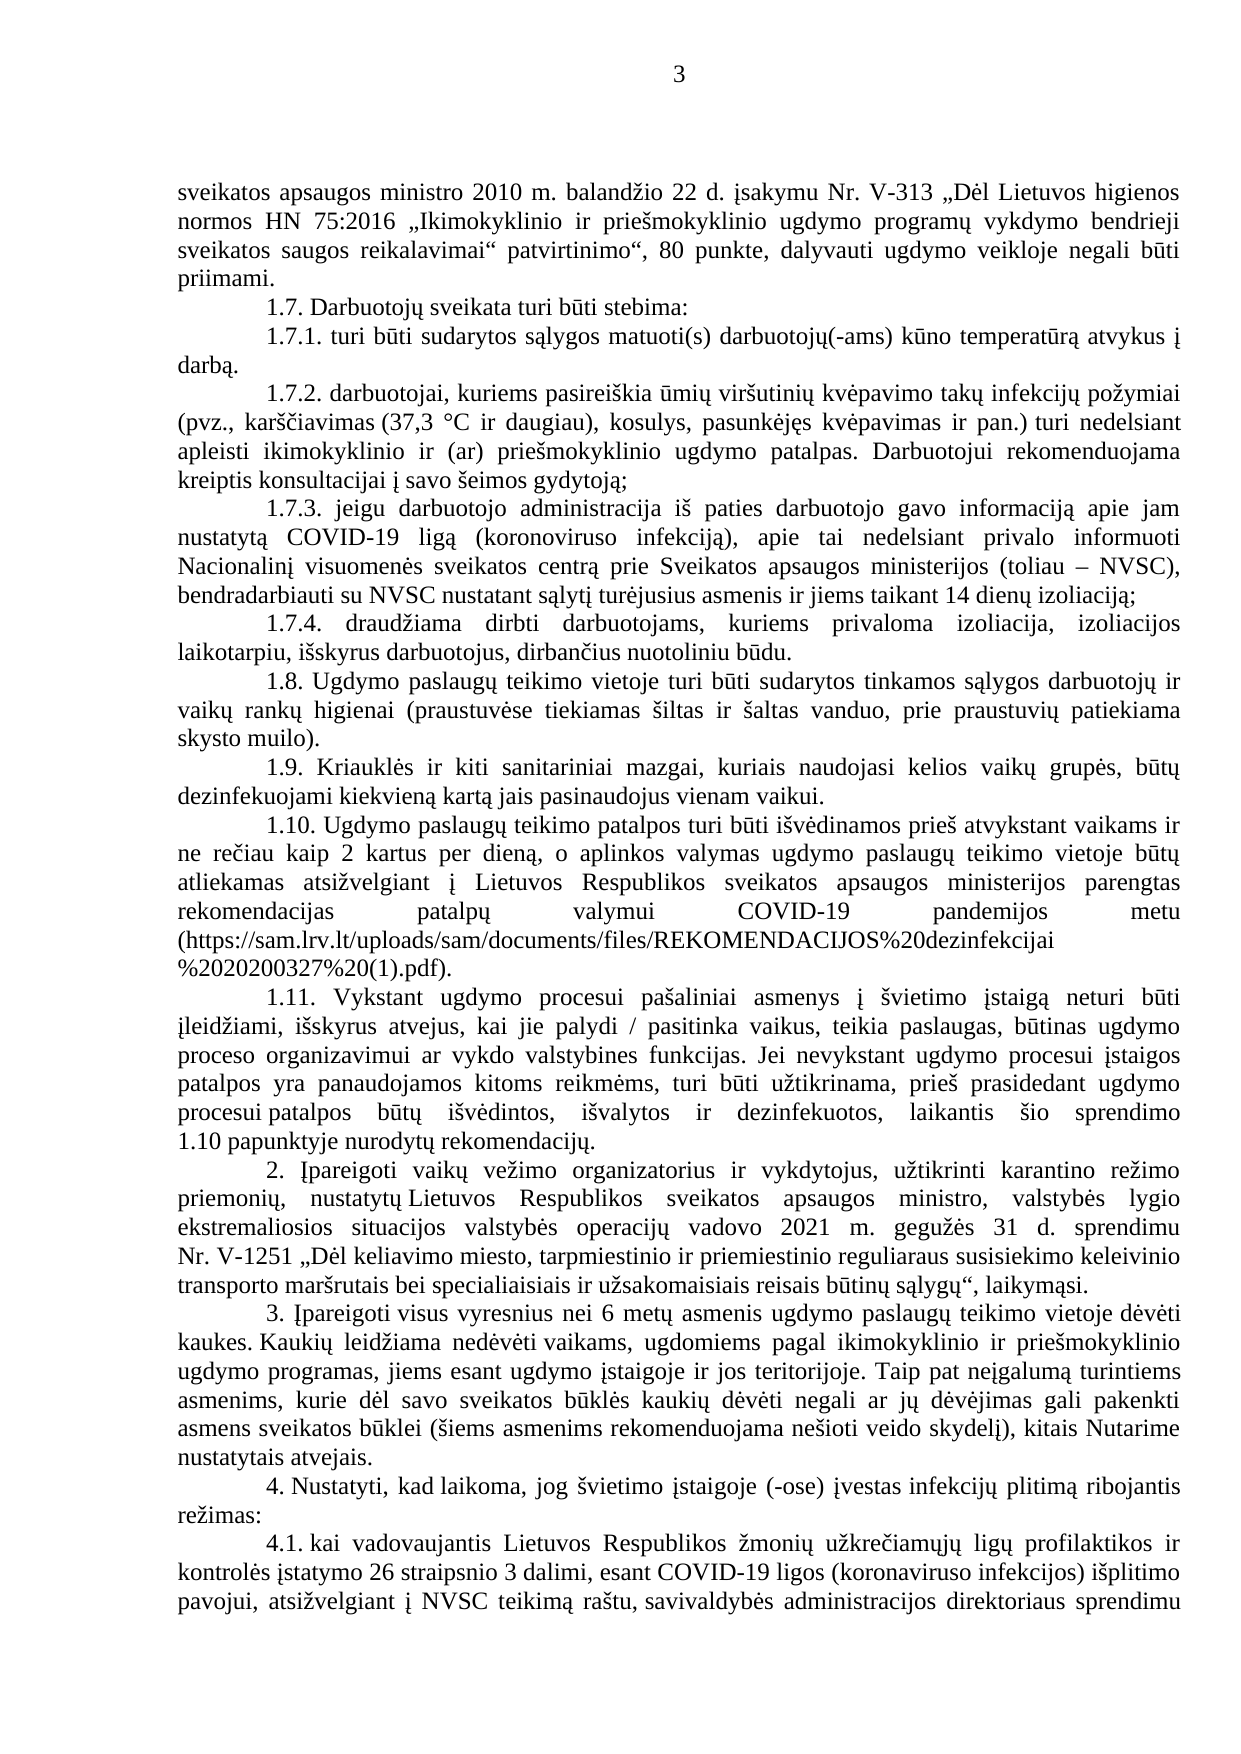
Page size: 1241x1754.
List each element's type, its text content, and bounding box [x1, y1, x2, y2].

text 1.8. Ugdymo paslaugų teikimo vietoje turi būti sudarytos tinkamos sąlygos darbuotojų ir vaikų rankų higienai (praustuvėse tiekiamas šiltas ir šaltas vanduo, prie praustuvių patiekiama skysto muilo). [177, 666, 1181, 752]
text 1.11. Vykstant ugdymo procesui pašaliniai asmenys į švietimo įstaigą neturi būti įleidžiami, išskyrus atvejus, kai jie palydi / pasitinka vaikus, teikia paslaugas, būtinas ugdymo proceso organizavimui ar vykdo valstybines funkcijas. Jei nevykstant ugdymo procesui įstaigos patalpos yra panaudojamos kitoms reikmėms, turi būti užtikrinama, prieš prasidedant ugdymo procesui patalpos būtų išvėdintos, išvalytos ir dezinfekuotos, laikantis šio sprendimo 1.10 papunktyje nurodytų rekomendacijų. [177, 982, 1181, 1155]
text sveikatos apsaugos ministro 2010 m. balandžio 22 d. įsakymu Nr. V-313 „Dėl Lietuvos higienos normos HN 75:2016 „Ikimokyklinio ir priešmokyklinio ugdymo programų vykdymo bendrieji sveikatos saugos reikalavimai“ patvirtinimo“, 80 punkte, dalyvauti ugdymo veikloje negali būti priimami. [177, 177, 1181, 292]
text 3. Įpareigoti visus vyresnius nei 6 metų asmenis ugdymo paslaugų teikimo vietoje dėvėti kaukes. Kaukių leidžiama nedėvėti vaikams, ugdomiems pagal ikimokyklinio ir priešmokyklinio ugdymo programas, jiems esant ugdymo įstaigoje ir jos teritorijoje. Taip pat neįgalumą turintiems asmenims, kurie dėl savo sveikatos būklės kaukių dėvėti negali ar jų dėvėjimas gali pakenkti asmens sveikatos būklei (šiems asmenims rekomenduojama nešioti veido skydelį), kitais Nutarime nustatytais atvejais. [177, 1298, 1181, 1471]
text 1.9. Kriauklės ir kiti sanitariniai mazgai, kuriais naudojasi kelios vaikų grupės, būtų dezinfekuojami kiekvieną kartą jais pasinaudojus vienam vaikui. [177, 752, 1181, 810]
text 4. Nustatyti, kad laikoma, jog švietimo įstaigoje (-ose) įvestas infekcijų plitimą ribojantis režimas: [177, 1471, 1181, 1528]
text 1.7.4. draudžiama dirbti darbuotojams, kuriems privaloma izoliacija, izoliacijos laikotarpiu, išskyrus darbuotojus, dirbančius nuotoliniu būdu. [177, 608, 1181, 666]
text 4.1. kai vadovaujantis Lietuvos Respublikos žmonių užkrečiamųjų ligų profilaktikos ir kontrolės įstatymo 26 straipsnio 3 dalimi, esant COVID-19 ligos (koronaviruso infekcijos) išplitimo pavojui, atsižvelgiant į NVSC teikimą raštu, savivaldybės administracijos direktoriaus sprendimu [177, 1528, 1181, 1615]
text 1.7.3. jeigu darbuotojo administracija iš paties darbuotojo gavo informaciją apie jam nustatytą COVID-19 ligą (koronoviruso infekciją), apie tai nedelsiant privalo informuoti Nacionalinį visuomenės sveikatos centrą prie Sveikatos apsaugos ministerijos (toliau – NVSC), bendradarbiauti su NVSC nustatant sąlytį turėjusius asmenis ir jiems taikant 14 dienų izoliaciją; [177, 493, 1181, 608]
text 2. Įpareigoti vaikų vežimo organizatorius ir vykdytojus, užtikrinti karantino režimo priemonių, nustatytų Lietuvos Respublikos sveikatos apsaugos ministro, valstybės lygio ekstremaliosios situacijos valstybės operacijų vadovo 2021 m. gegužės 31 d. sprendimu Nr. V-1251 „Dėl keliavimo miesto, tarpmiestinio ir priemiestinio reguliaraus susisiekimo keleivinio transporto maršrutais bei specialiaisiais ir užsakomaisiais reisais būtinų sąlygų“, laikymąsi. [177, 1155, 1181, 1298]
text 1.7.2. darbuotojai, kuriems pasireiškia ūmių viršutinių kvėpavimo takų infekcijų požymiai (pvz., karščiavimas (37,3 °C ir daugiau), kosulys, pasunkėjęs kvėpavimas ir pan.) turi nedelsiant apleisti ikimokyklinio ir (ar) priešmokyklinio ugdymo patalpas. Darbuotojui rekomenduojama kreiptis konsultacijai į savo šeimos gydytoją; [177, 378, 1181, 493]
text 1.10. Ugdymo paslaugų teikimo patalpos turi būti išvėdinamos prieš atvykstant vaikams ir ne rečiau kaip 2 kartus per dieną, o aplinkos valymas ugdymo paslaugų teikimo vietoje būtų atliekamas atsižvelgiant į Lietuvos Respublikos sveikatos apsaugos ministerijos parengtas rekomendacijas patalpų valymui COVID-19 pandemijos metu (https://sam.lrv.lt/uploads/sam/documents/files/REKOMENDACIJOS%20dezinfekcijai%2020200327%20(1).pdf). [177, 810, 1181, 982]
text 1.7. Darbuotojų sveikata turi būti stebima: [177, 292, 1181, 321]
text 1.7.1. turi būti sudarytos sąlygos matuoti(s) darbuotojų(-ams) kūno temperatūrą atvykus į darbą. [177, 321, 1181, 378]
